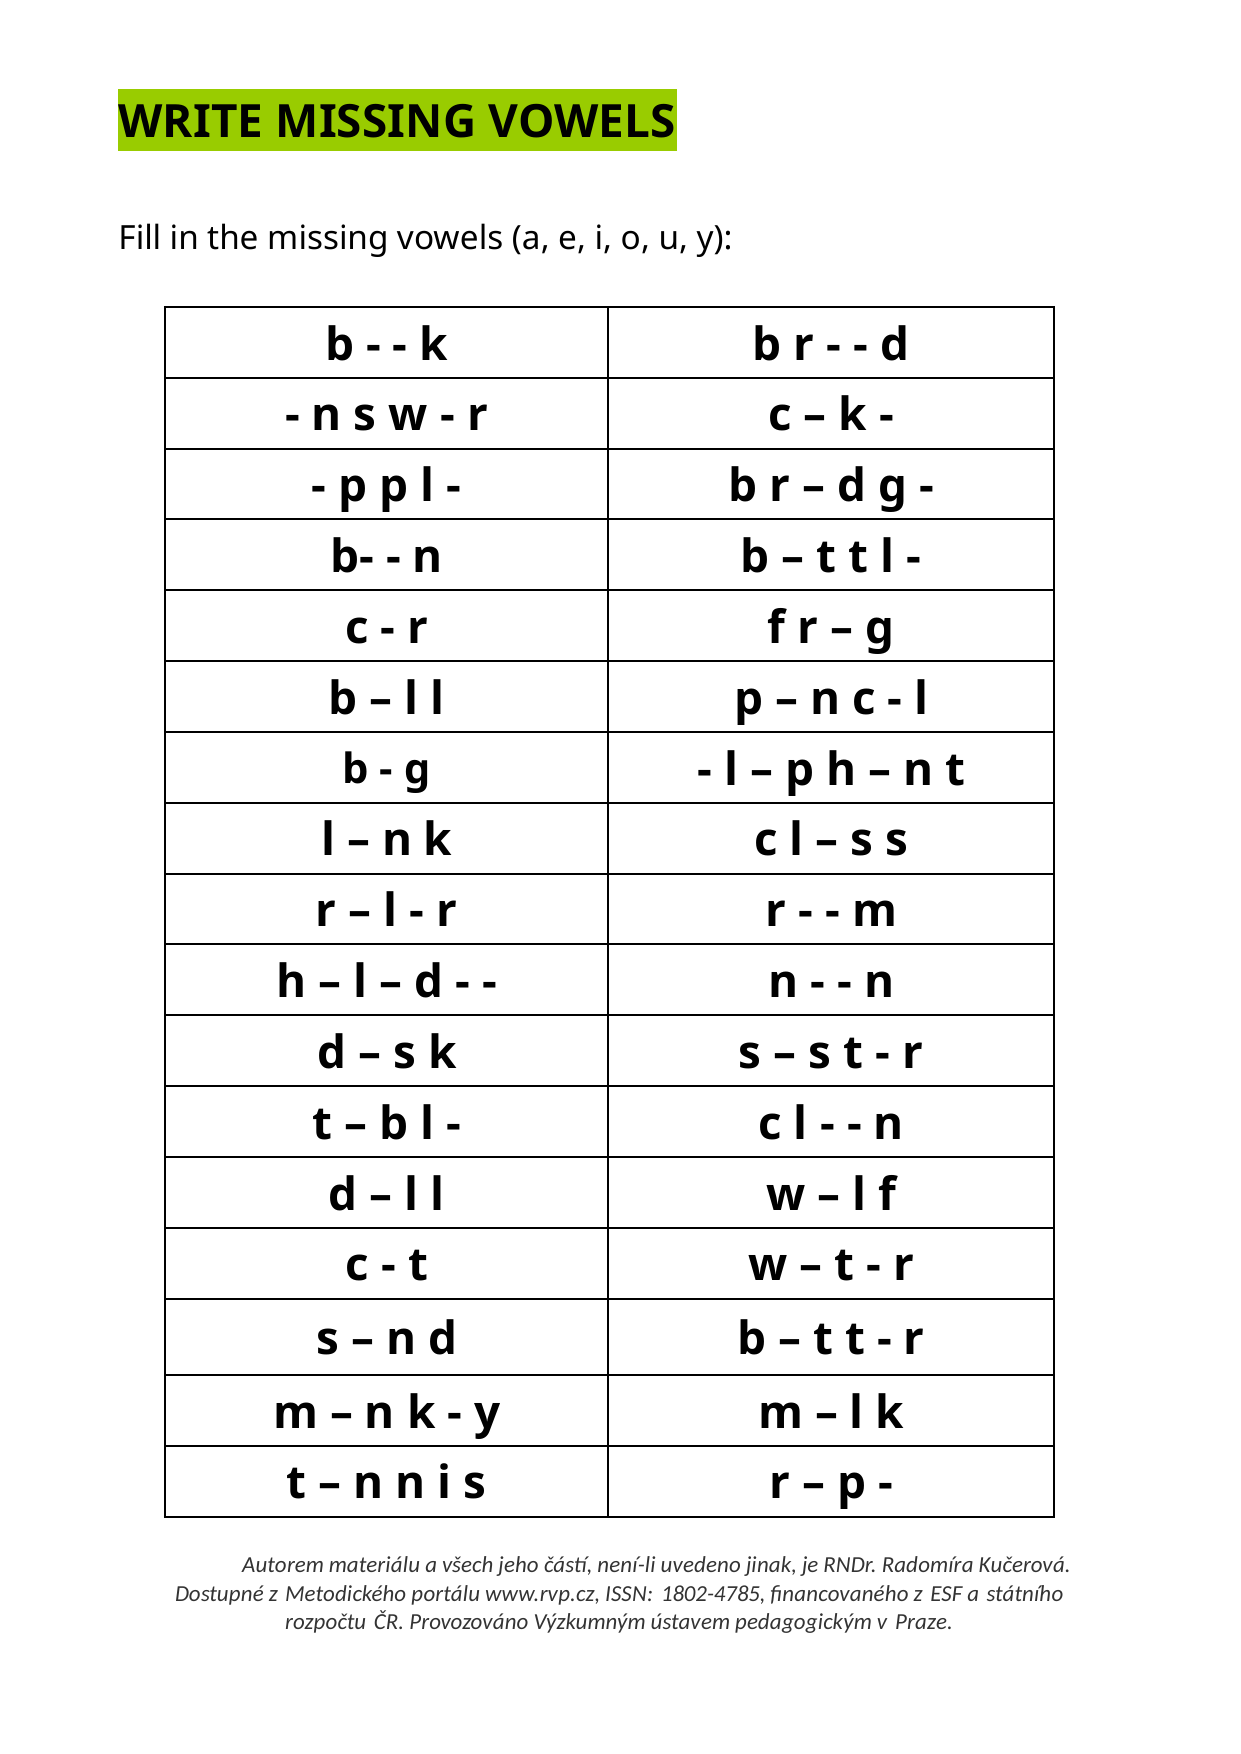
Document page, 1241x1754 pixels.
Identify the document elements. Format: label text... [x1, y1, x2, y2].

text WRITE MISSING VOWELS [118, 89, 1122, 151]
table_cell b – t t - r [609, 1300, 1053, 1374]
table_cell r – l - r [166, 875, 607, 943]
table_cell m – n k - y [166, 1376, 607, 1445]
table_cell t – n n i s [166, 1447, 607, 1516]
table_cell w – l f [609, 1158, 1053, 1227]
table_cell - p p l - [166, 450, 607, 518]
table_cell b- - n [166, 520, 607, 589]
table_cell m – l k [609, 1376, 1053, 1445]
table_cell b – t t l - [609, 520, 1053, 589]
table_cell c - t [166, 1229, 607, 1297]
table_cell f r – g [609, 591, 1053, 660]
table_cell t – b l - [166, 1087, 607, 1156]
table_cell c l - - n [609, 1087, 1053, 1156]
table_cell d – s k [166, 1016, 607, 1085]
table_cell h – l – d - - [166, 945, 607, 1014]
table_cell - n s w - r [166, 379, 607, 447]
table_cell b r – d g - [609, 450, 1053, 518]
table_cell l – n k [166, 804, 607, 872]
table_cell w – t - r [609, 1229, 1053, 1297]
table_cell b - g [166, 733, 607, 802]
table_cell c - r [166, 591, 607, 660]
table_cell d – l l [166, 1158, 607, 1227]
table_cell p – n c - l [609, 662, 1053, 731]
table_header b r - - d [609, 308, 1053, 377]
table_cell b – l l [166, 662, 607, 731]
table_cell r - - m [609, 875, 1053, 943]
table_header b - - k [166, 308, 607, 377]
table_cell - l – p h – n t [609, 733, 1053, 802]
text Fill in the missing vowels (a, e, i, o, u, y): [118, 214, 1122, 260]
table_cell c – k - [609, 379, 1053, 447]
table_cell r – p - [609, 1447, 1053, 1516]
table_cell n - - n [609, 945, 1053, 1014]
table_cell c l – s s [609, 804, 1053, 872]
table_cell s – s t - r [609, 1016, 1053, 1085]
table_cell s – n d [166, 1300, 607, 1374]
